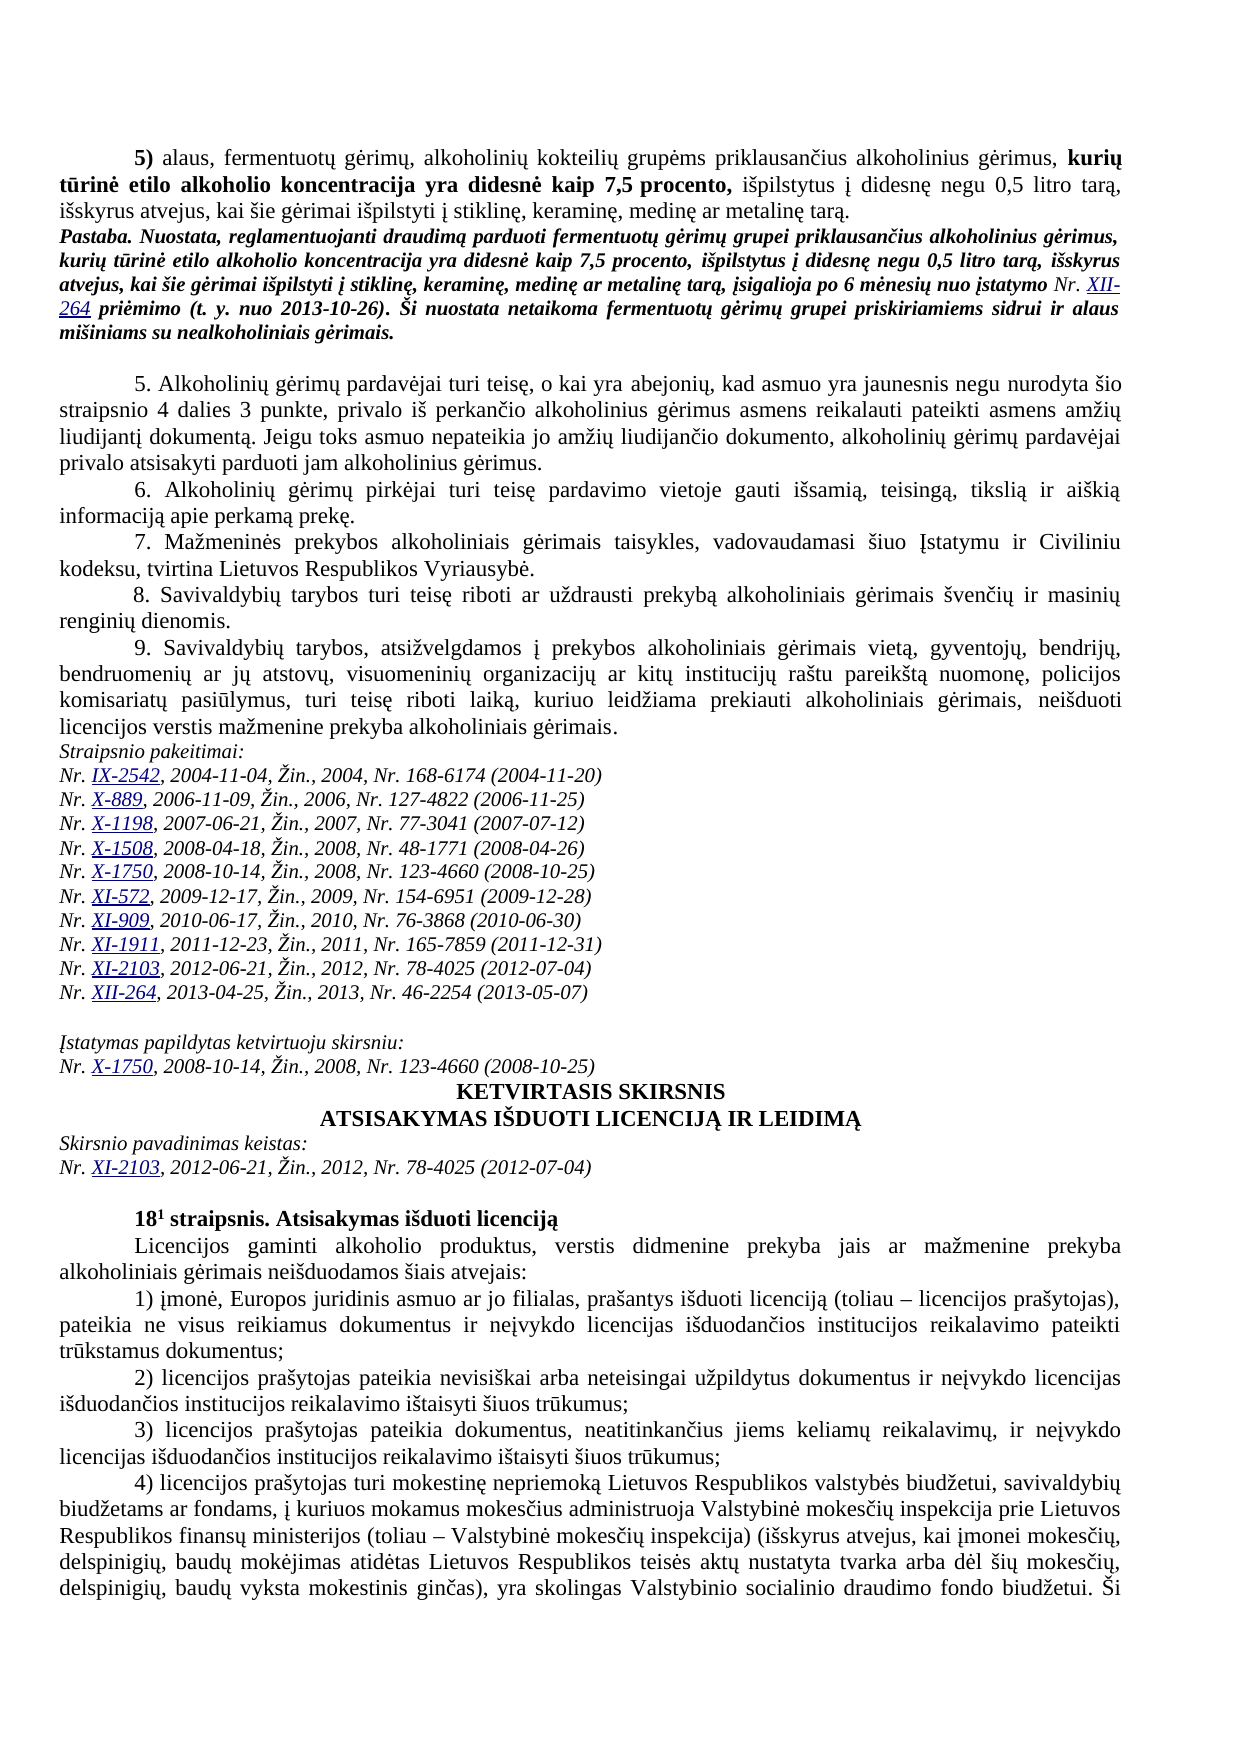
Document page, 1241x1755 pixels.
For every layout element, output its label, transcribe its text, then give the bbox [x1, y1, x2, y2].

text 6. Alkoholinių gėrimų pirkėjai turi teisę pardavimo vietoje gauti išsamią, teisingą, tikslią ir aiškią informaciją apie perkamą prekę. [59, 476, 1122, 528]
text KETVIRTASIS SKIRSNIS [59, 1078, 1122, 1105]
text Nr. XI-909, 2010-06-17, Žin., 2010, Nr. 76-3868 (2010-06-30) [59, 908, 1122, 932]
text Nr. X-1508, 2008-04-18, Žin., 2008, Nr. 48-1771 (2008-04-26) [59, 835, 1122, 859]
text 5. Alkoholinių gėrimų pardavėjai turi teisę, o kai yra abejonių, kad asmuo yra jaunesnis negu nurodyta šio straipsnio 4 dalies 3 punkte, privalo iš perkančio alkoholinius gėrimus asmens reikalauti pateikti asmens amžių liudijantį dokumentą. Jeigu toks asmuo nepateikia jo amžių liudijančio dokumento, alkoholinių gėrimų pardavėjai privalo atsisakyti parduoti jam alkoholinius gėrimus. [59, 370, 1122, 476]
text Nr. XI-572, 2009-12-17, Žin., 2009, Nr. 154-6951 (2009-12-28) [59, 883, 1122, 908]
text 2) licencijos prašytojas pateikia nevisiškai arba neteisingai užpildytus dokumentus ir neįvykdo licencijas išduodančios institucijos reikalavimo ištaisyti šiuos trūkumus; [59, 1364, 1122, 1416]
text 1) įmonė, Europos juridinis asmuo ar jo filialas, prašantys išduoti licenciją (toliau – licencijos prašytojas), pateikia ne visus reikiamus dokumentus ir neįvykdo licencijas išduodančios institucijos reikalavimo pateikti trūkstamus dokumentus; [59, 1284, 1122, 1364]
text Nr. IX-2542, 2004-11-04, Žin., 2004, Nr. 168-6174 (2004-11-20) [59, 763, 1122, 787]
text Nr. X-1198, 2007-06-21, Žin., 2007, Nr. 77-3041 (2007-07-12) [59, 811, 1122, 835]
text Nr. XII-264, 2013-04-25, Žin., 2013, Nr. 46-2254 (2013-05-07) [59, 980, 1122, 1004]
text 9. Savivaldybių tarybos, atsižvelgdamos į prekybos alkoholiniais gėrimais vietą, gyventojų, bendrijų, bendruomenių ar jų atstovų, visuomeninių organizacijų ar kitų institucijų raštu pareikštą nuomonę, policijos komisariatų pasiūlymus, turi teisę riboti laiką, kuriuo leidžiama prekiauti alkoholiniais gėrimais, neišduoti licencijos verstis mažmenine prekyba alkoholiniais gėrimais. [59, 634, 1122, 739]
text ATSISAKYMAS IŠDUOTI LICENCIJĄ IR LEIDIMĄ [59, 1105, 1122, 1131]
text 7. Mažmeninės prekybos alkoholiniais gėrimais taisykles, vadovaudamasi šiuo Įstatymu ir Civiliniu kodeksu, tvirtina Lietuvos Respublikos Vyriausybė. [59, 528, 1122, 581]
text Nr. XI-2103, 2012-06-21, Žin., 2012, Nr. 78-4025 (2012-07-04) [59, 1155, 1122, 1179]
text 8. Savivaldybių tarybos turi teisę riboti ar uždrausti prekybą alkoholiniais gėrimais švenčių ir masinių renginių dienomis. [59, 581, 1122, 634]
text Skirsnio pavadinimas keistas: [59, 1131, 1122, 1155]
text Įstatymas papildytas ketvirtuoju skirsniu: [59, 1030, 1122, 1054]
text Nr. XI-1911, 2011-12-23, Žin., 2011, Nr. 165-7859 (2011-12-31) [59, 932, 1122, 956]
text 181 straipsnis. Atsisakymas išduoti licenciją [59, 1206, 1122, 1232]
text Licencijos gaminti alkoholio produktus, verstis didmenine prekyba jais ar mažmenine prekyba alkoholiniais gėrimais neišduodamos šiais atvejais: [59, 1232, 1122, 1284]
text 3) licencijos prašytojas pateikia dokumentus, neatitinkančius jiems keliamų reikalavimų, ir neįvykdo licencijas išduodančios institucijos reikalavimo ištaisyti šiuos trūkumus; [59, 1416, 1122, 1469]
text Straipsnio pakeitimai: [59, 739, 1122, 763]
text 5) alaus, fermentuotų gėrimų, alkoholinių kokteilių grupėms priklausančius alkoholinius gėrimus, kurių tūrinė etilo alkoholio koncentracija yra didesnė kaip 7,5 procento, išpilstytus į didesnę negu 0,5 litro tarą, išskyrus atvejus, kai šie gėrimai išpilstyti į stiklinę, keraminę, medinę ar metalinę tarą. [59, 144, 1122, 223]
text Nr. X-889, 2006-11-09, Žin., 2006, Nr. 127-4822 (2006-11-25) [59, 787, 1122, 811]
text Pastaba. Nuostata, reglamentuojanti draudimą parduoti fermentuotų gėrimų grupei priklausančius alkoholinius gėrimus, kurių tūrinė etilo alkoholio koncentracija yra didesnė kaip 7,5 procento, išpilstytus į didesnę negu 0,5 litro tarą, išskyrus atvejus, kai šie gėrimai išpilstyti į stiklinę, keraminę, medinę ar metalinę tarą, įsigalioja po 6 mėnesių nuo įstatymo Nr. XII-264 priėmimo (t. y. nuo 2013-10-26). Ši nuostata netaikoma fermentuotų gėrimų grupei priskiriamiems sidrui ir alaus mišiniams su nealkoholiniais gėrimais. [59, 223, 1122, 344]
text 4) licencijos prašytojas turi mokestinę nepriemoką Lietuvos Respublikos valstybės biudžetui, savivaldybių biudžetams ar fondams, į kuriuos mokamus mokesčius administruoja Valstybinė mokesčių inspekcija prie Lietuvos Respublikos finansų ministerijos (toliau – Valstybinė mokesčių inspekcija) (išskyrus atvejus, kai įmonei mokesčių, delspinigių, baudų mokėjimas atidėtas Lietuvos Respublikos teisės aktų nustatyta tvarka arba dėl šių mokesčių, delspinigių, baudų vyksta mokestinis ginčas), yra skolingas Valstybinio socialinio draudimo fondo biudžetui. Ši [59, 1469, 1122, 1601]
text Nr. X-1750, 2008-10-14, Žin., 2008, Nr. 123-4660 (2008-10-25) [59, 1054, 1122, 1078]
text Nr. X-1750, 2008-10-14, Žin., 2008, Nr. 123-4660 (2008-10-25) [59, 859, 1122, 883]
text Nr. XI-2103, 2012-06-21, Žin., 2012, Nr. 78-4025 (2012-07-04) [59, 956, 1122, 980]
